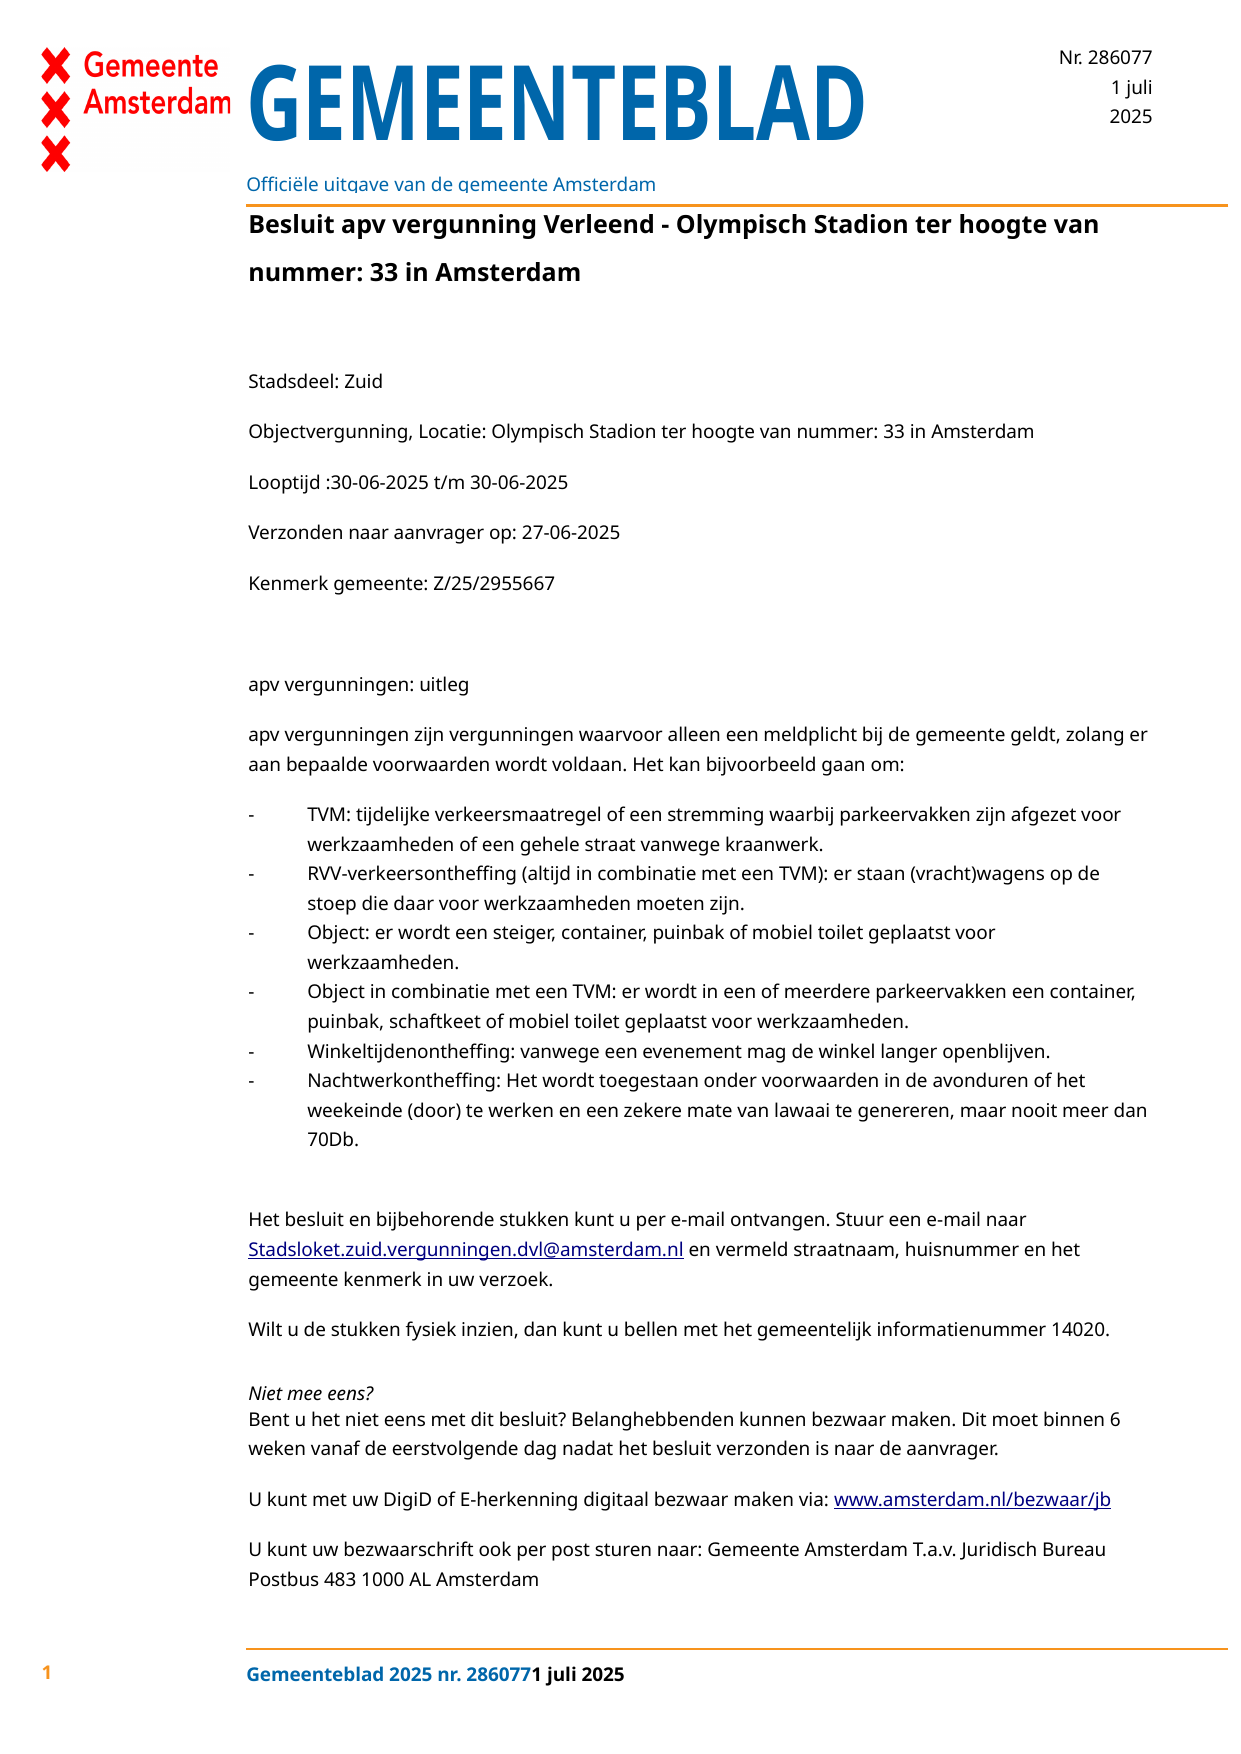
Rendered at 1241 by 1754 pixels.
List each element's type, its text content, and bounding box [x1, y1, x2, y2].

text Besluit apv vergunning Verleend - Olympisch Stadion ter hoogte van nummer: 33 in Amsterdam [248, 207, 1152, 288]
list Winkeltijdenontheffing: vanwege een evenement mag de winkel langer openblijven. [248, 1038, 1152, 1064]
text apv vergunningen: uitleg [248, 671, 1152, 697]
picture [41, 47, 231, 172]
text apv vergunningen zijn vergunningen waarvoor alleen een meldplicht bij de gemeente geldt, zolang er aan bepaalde voorwaarden wordt voldaan. Het kan bijvoorbeeld gaan om: [248, 721, 1152, 777]
text Bent u het niet eens met dit besluit? Belanghebbenden kunnen bezwaar maken. Dit moet binnen 6 weken vanaf de eerstvolgende dag nadat het besluit verzonden is naar de aanvrager. [248, 1406, 1152, 1461]
list Object: er wordt een steiger, container, puinbak of mobiel toilet geplaatst voor werkzaamheden. [248, 919, 1152, 975]
list TVM: tijdelijke verkeersmaatregel of een stremming waarbij parkeervakken zijn afgezet voor werkzaamheden of een gehele straat vanwege kraanwerk. [248, 801, 1152, 857]
text Looptijd :30-06-2025 t/m 30-06-2025 [248, 469, 1152, 495]
text Wilt u de stukken fysiek inzien, dan kunt u bellen met het gemeentelijk informatienummer 14020. [248, 1316, 1152, 1342]
list Nachtwerkontheffing: Het wordt toegestaan onder voorwaarden in de avonduren of het weekeinde (door) te werken en een zekere mate van lawaai te genereren, maar nooit meer dan 70Db. [248, 1067, 1152, 1152]
list RVV-verkeersontheffing (altijd in combinatie met een TVM): er staan (vracht)wagens op de stoep die daar voor werkzaamheden moeten zijn. [248, 860, 1152, 916]
text U kunt met uw DigiD of E-herkenning digitaal bezwaar maken via: www.amsterdam.nl/bezwaar/jb [248, 1486, 1152, 1512]
text Kenmerk gemeente: Z/25/2955667 [248, 570, 1152, 596]
text Het besluit en bijbehorende stukken kunt u per e-mail ontvangen. Stuur een e-mail naar Stadsloket.zuid.vergunningen.dvl@amsterdam.nl en vermeld straatnaam, huisnummer en het gemeente kenmerk in uw verzoek. [248, 1207, 1152, 1292]
text U kunt uw bezwaarschrift ook per post sturen naar: Gemeente Amsterdam T.a.v. Juridisch Bureau Postbus 483 1000 AL Amsterdam [248, 1536, 1152, 1592]
list Object in combinatie met een TVM: er wordt in een of meerdere parkeervakken een container, puinbak, schaftkeet of mobiel toilet geplaatst voor werkzaamheden. [248, 979, 1152, 1034]
text Niet mee eens? [248, 1380, 1152, 1406]
text Objectvergunning, Locatie: Olympisch Stadion ter hoogte van nummer: 33 in Amsterdam [248, 419, 1152, 444]
text Verzonden naar aanvrager op: 27-06-2025 [248, 519, 1152, 545]
text Stadsdeel: Zuid [248, 368, 1152, 394]
